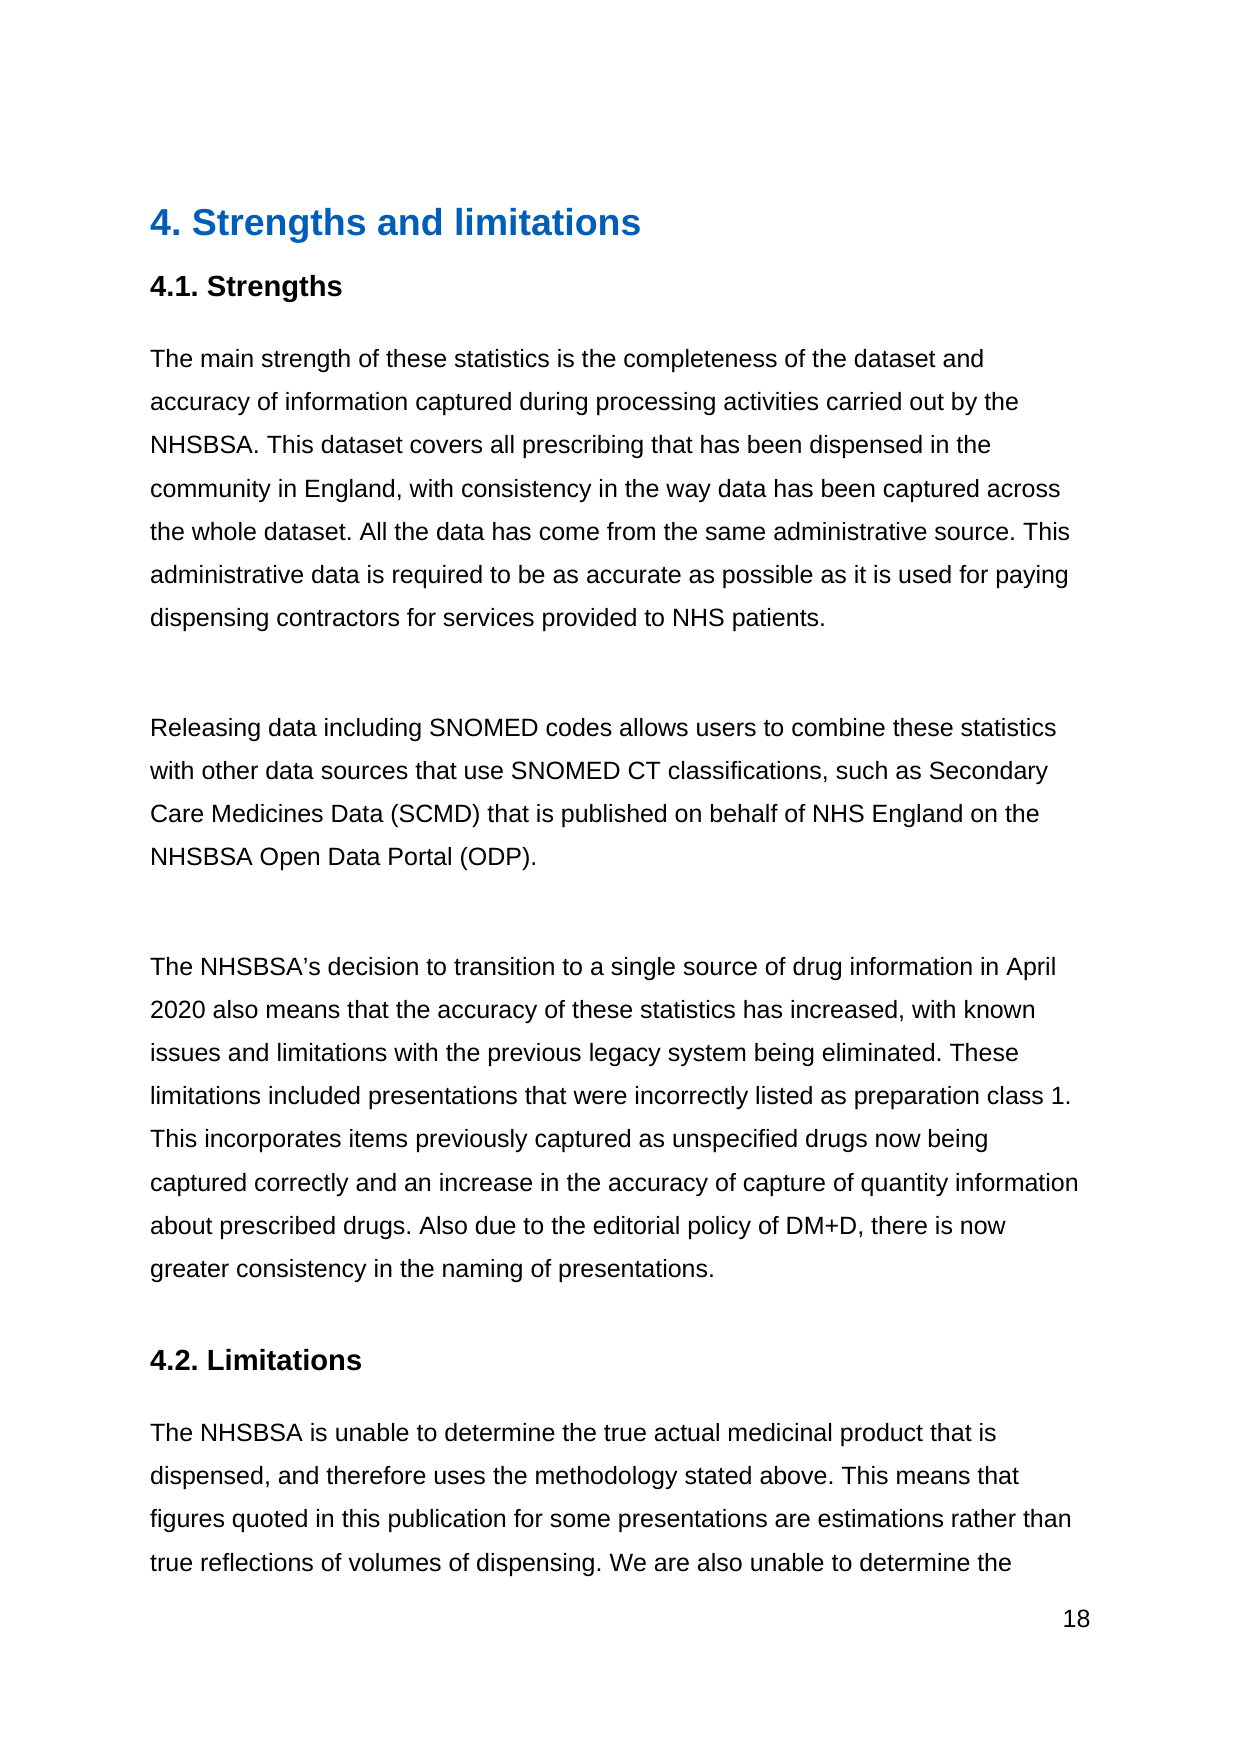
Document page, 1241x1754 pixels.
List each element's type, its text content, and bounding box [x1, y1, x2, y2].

subtitle 4. Strengths and limitations [150, 200, 1090, 243]
text The NHSBSA’s decision to transition to a single source of drug information in April 2020 also means that the accuracy of these statistics has increased, with known issues and limitations with the previous legacy system being eliminated. These limitations included presentations that were incorrectly listed as preparation class 1. This incorporates items previously captured as unspecified drugs now being captured correctly and an increase in the accuracy of capture of quantity information about prescribed drugs. Also due to the editorial policy of DM+D, there is now greater consistency in the naming of presentations. [150, 952, 1090, 1283]
subtitle 4.2. Limitations [150, 1343, 1090, 1376]
text Releasing data including SNOMED codes allows users to combine these statistics with other data sources that use SNOMED CT classifications, such as Secondary Care Medicines Data (SCMD) that is published on behalf of NHS England on the NHSBSA Open Data Portal (ODP). [150, 713, 1090, 871]
text The NHSBSA is unable to determine the true actual medicinal product that is dispensed, and therefore uses the methodology stated above. This means that figures quoted in this publication for some presentations are estimations rather than true reflections of volumes of dispensing. We are also unable to determine the [150, 1418, 1090, 1576]
text The main strength of these statistics is the completeness of the dataset and accuracy of information captured during processing activities carried out by the NHSBSA. This dataset covers all prescribing that has been dispensed in the community in England, with consistency in the way data has been captured across the whole dataset. All the data has come from the same administrative source. This administrative data is required to be as accurate as possible as it is used for paying dispensing contractors for services provided to NHS patients. [150, 344, 1090, 632]
subtitle 4.1. Strengths [150, 269, 1090, 302]
